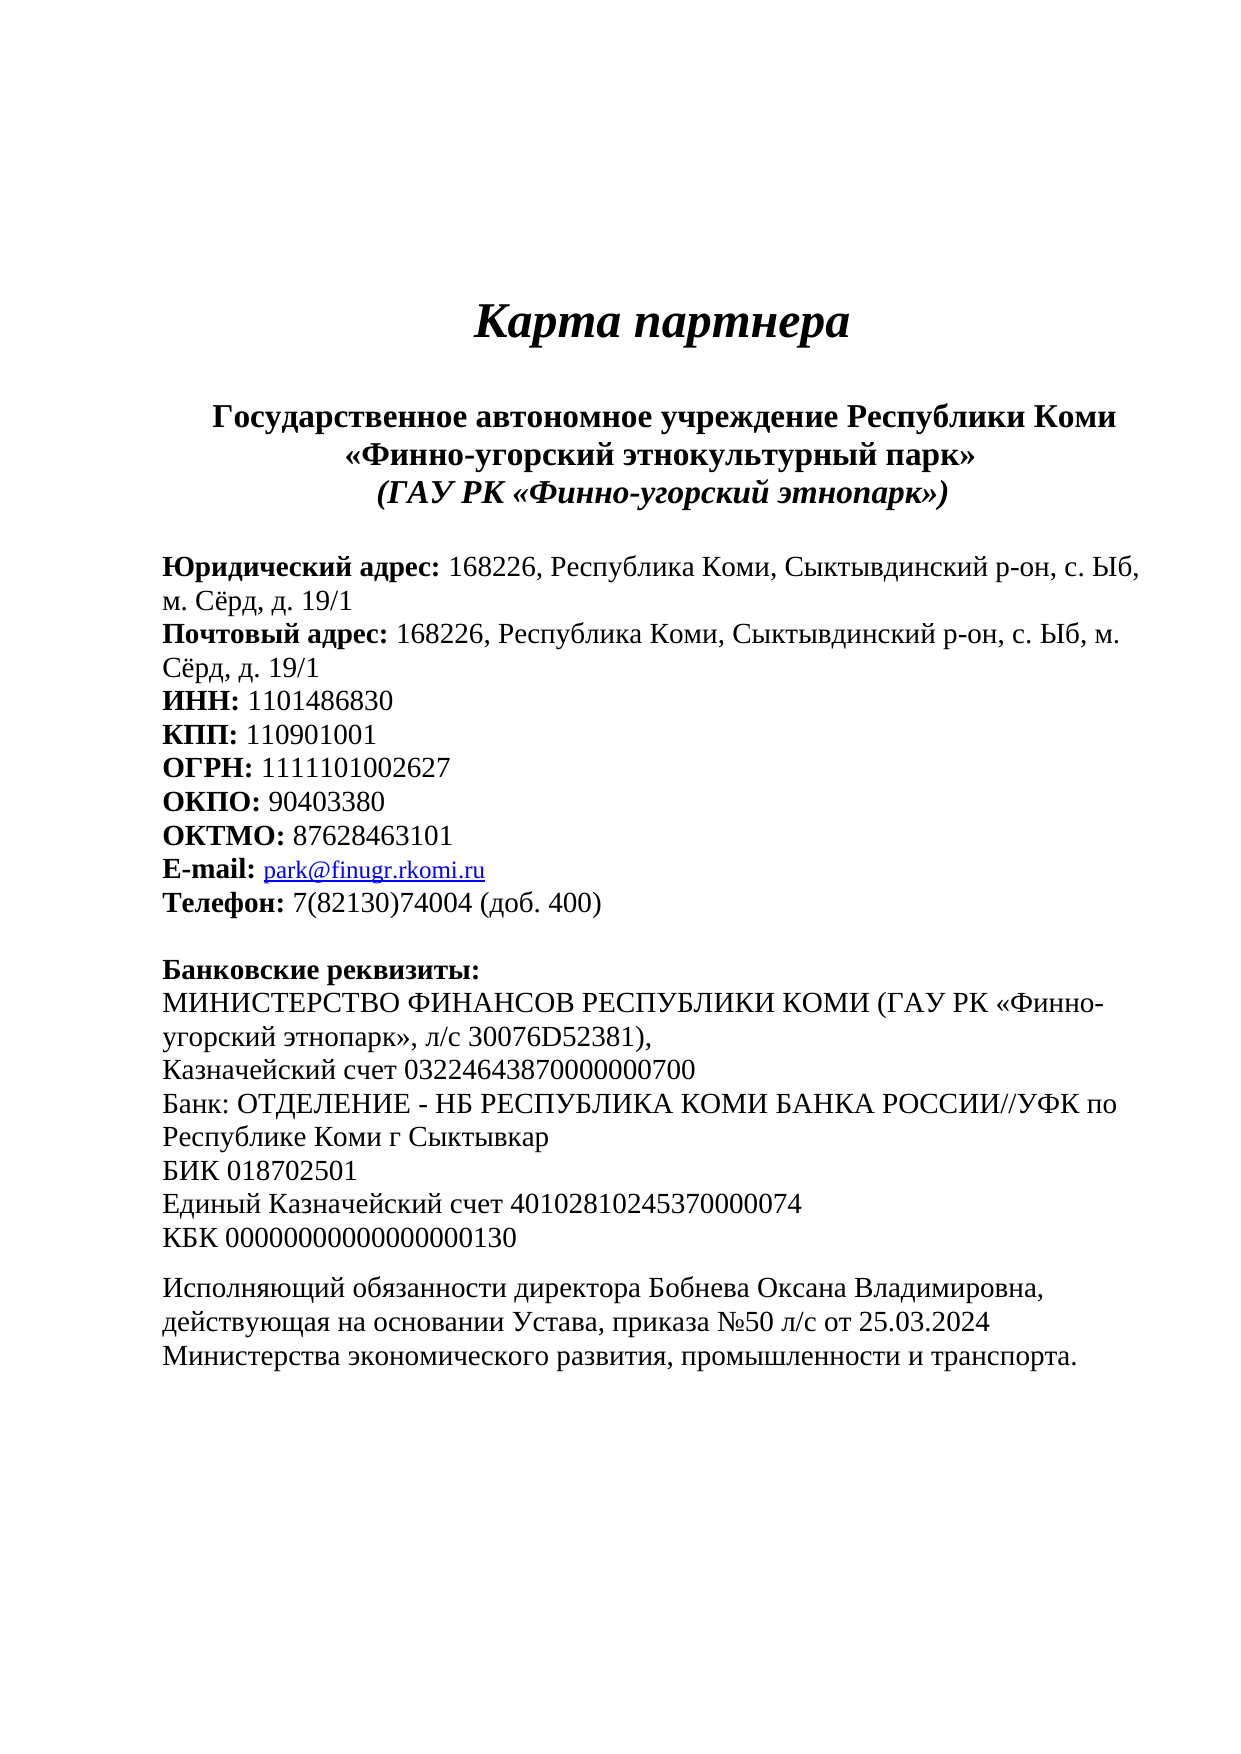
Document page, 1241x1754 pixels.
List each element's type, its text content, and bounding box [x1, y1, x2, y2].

table_cell Юридический адрес: 168226, Республика Коми, Сыктывдинский р-он, с. Ыб, м. Сёрд, д. 19/1 Почтовый адрес: 168226, Республика Коми, Сыктывдинский р-он, с. Ыб, м. Сёрд, д. 19/1 ИНН: 1101486830 КПП: 110901001 ОГРН: 1111101002627 ОКПО: 90403380 ОКТМО: 87628463101 E-mail: park@finugr.rkomi.ru Телефон: 7(82130)74004 (доб. 400) Банковские реквизиты: МИНИСТЕРСТВО ФИНАНСОВ РЕСПУБЛИКИ КОМИ (ГАУ РК «Финно-угорский этнопарк», л/с 30076D52381), Казначейский счет 03224643870000000700 Банк: ОТДЕЛЕНИЕ - НБ РЕСПУБЛИКА КОМИ БАНКА РОССИИ//УФК по Республике Коми г Сыктывкар БИК 018702501 Единый Казначейский счет 40102810245370000074 КБК 00000000000000000130 Исполняющий обязанности директора Бобнева Оксана Владимировна, действующая на основании Устава, приказа №50 л/с от 25.03.2024 Министерства экономического развития, промышленности и транспорта. [151, 549, 1178, 1505]
text Карта партнера [177, 291, 1152, 348]
table_header Государственное автономное учреждение Республики Коми «Финно-угорский этнокультурный парк» (ГАУ РК «Финно-угорский этнопарк») [151, 396, 1178, 549]
